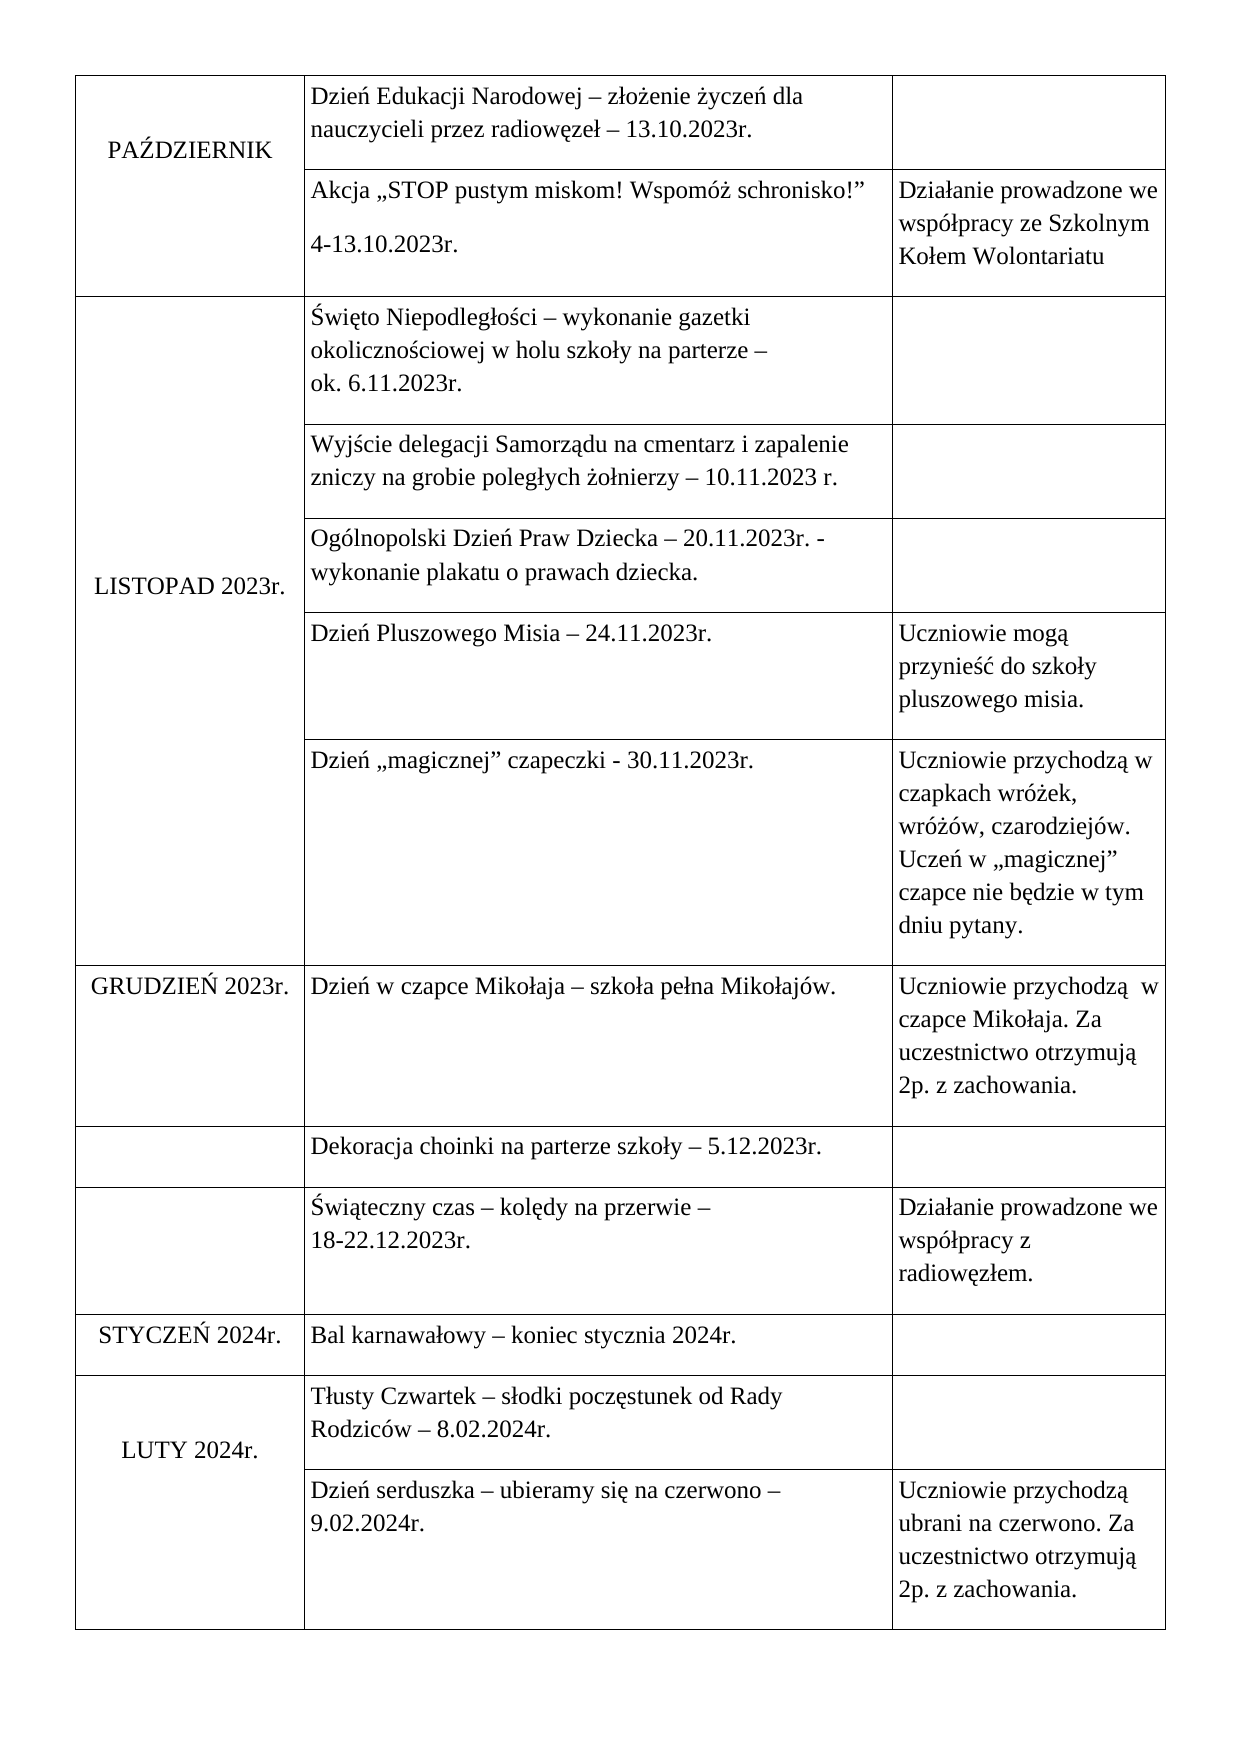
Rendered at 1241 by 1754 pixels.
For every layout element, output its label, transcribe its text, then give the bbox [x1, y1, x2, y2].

table_cell Dzień Pluszowego Misia – 24.11.2023r. [305, 613, 892, 739]
table_cell [76, 1188, 304, 1314]
table_cell Wyjście delegacji Samorządu na cmentarz i zapalenie zniczy na grobie poległych żołnierzy – 10.11.2023 r. [305, 425, 892, 518]
table_cell GRUDZIEŃ 2023r. [76, 966, 304, 1126]
table_cell Dzień w czapce Mikołaja – szkoła pełna Mikołajów. [305, 966, 892, 1126]
table_cell Dekoracja choinki na parterze szkoły – 5.12.2023r. [305, 1127, 892, 1187]
table_cell LUTY 2024r. [76, 1376, 304, 1629]
table_cell Działanie prowadzone we współpracy ze Szkolnym Kołem Wolontariatu [893, 170, 1165, 296]
table_cell Świąteczny czas – kolędy na przerwie – 18-22.12.2023r. [305, 1188, 892, 1314]
table_cell Dzień serduszka – ubieramy się na czerwono – 9.02.2024r. [305, 1470, 892, 1629]
table_cell [893, 76, 1165, 169]
table_cell Bal karnawałowy – koniec stycznia 2024r. [305, 1315, 892, 1375]
table_cell [893, 425, 1165, 518]
table_cell [893, 1127, 1165, 1187]
table_cell Tłusty Czwartek – słodki poczęstunek od Rady Rodziców – 8.02.2024r. [305, 1376, 892, 1469]
table_cell Uczniowie przychodzą ubrani na czerwono. Za uczestnictwo otrzymują 2p. z zachowania. [893, 1470, 1165, 1629]
table_cell Święto Niepodległości – wykonanie gazetki okolicznościowej w holu szkoły na parterze – ok. 6.11.2023r. [305, 297, 892, 423]
table_cell Ogólnopolski Dzień Praw Dziecka – 20.11.2023r. - wykonanie plakatu o prawach dziecka. [305, 519, 892, 612]
table_cell [76, 1127, 304, 1187]
table_cell Uczniowie przychodzą w czapkach wróżek, wróżów, czarodziejów. Uczeń w „magicznej” czapce nie będzie w tym dniu pytany. [893, 740, 1165, 965]
table_cell [893, 1315, 1165, 1375]
table_cell [893, 519, 1165, 612]
table_cell LISTOPAD 2023r. [76, 297, 304, 965]
table_cell Działanie prowadzone we współpracy z radiowęzłem. [893, 1188, 1165, 1314]
table_cell PAŹDZIERNIK [76, 76, 304, 296]
table_cell Akcja „STOP pustym miskom! Wspomóż schronisko!” 4-13.10.2023r. [305, 170, 892, 296]
table_cell Dzień „magicznej” czapeczki - 30.11.2023r. [305, 740, 892, 965]
table_cell [893, 297, 1165, 423]
table_cell [893, 1376, 1165, 1469]
table_cell STYCZEŃ 2024r. [76, 1315, 304, 1375]
table_cell Uczniowie przychodzą w czapce Mikołaja. Za uczestnictwo otrzymują 2p. z zachowania. [893, 966, 1165, 1126]
table_cell Uczniowie mogą przynieść do szkoły pluszowego misia. [893, 613, 1165, 739]
table_cell Dzień Edukacji Narodowej – złożenie życzeń dla nauczycieli przez radiowęzeł – 13.10.2023r. [305, 76, 892, 169]
